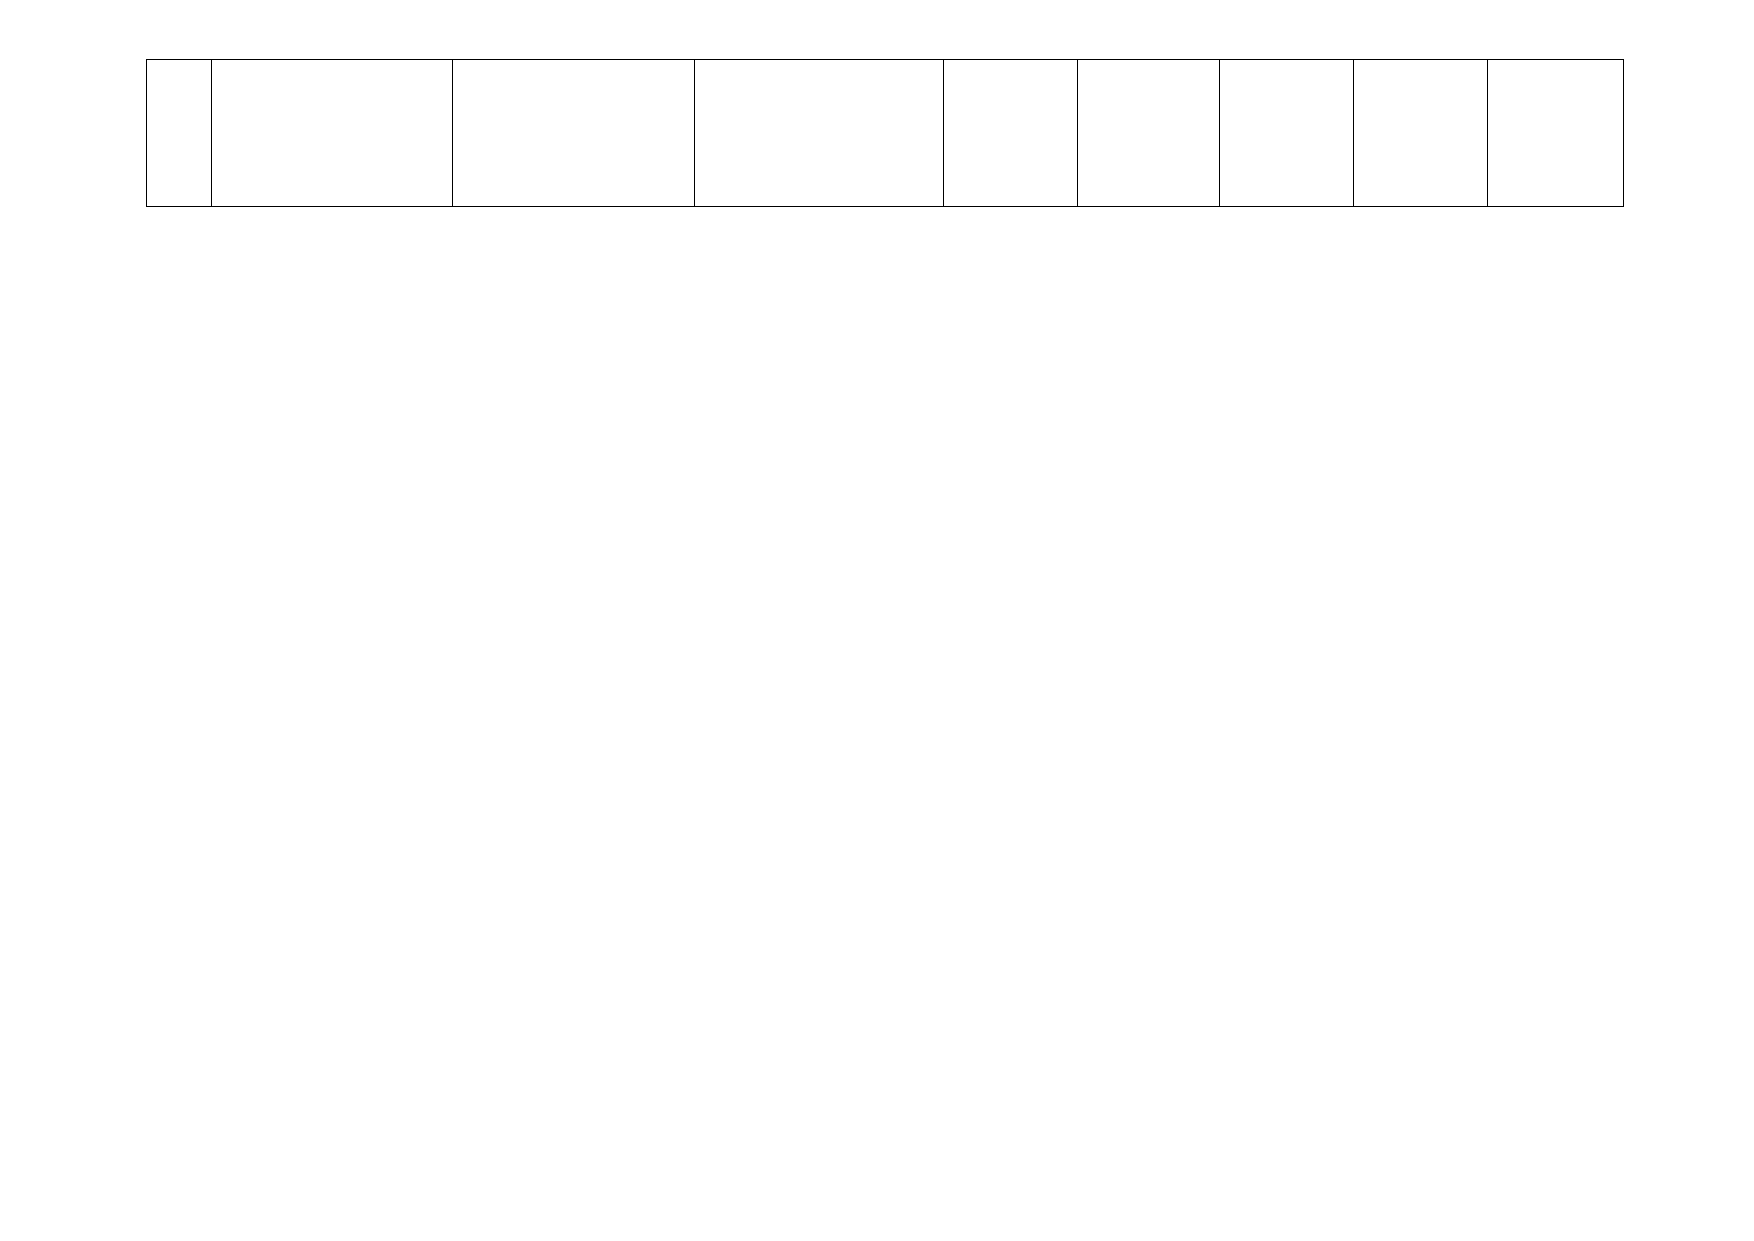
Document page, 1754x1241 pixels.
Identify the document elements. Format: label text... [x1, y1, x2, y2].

table_cell 本案處理經過情形︵ 以下各欄 申請人請勿填寫 ︶ [147, 60, 211, 206]
table_cell [453, 60, 694, 206]
table_cell [1354, 60, 1487, 206]
table_cell [695, 60, 943, 206]
table_cell [1488, 60, 1623, 206]
table_cell [1078, 60, 1219, 206]
table_cell [944, 60, 1077, 206]
table_cell [212, 60, 452, 206]
table_cell [1220, 60, 1353, 206]
